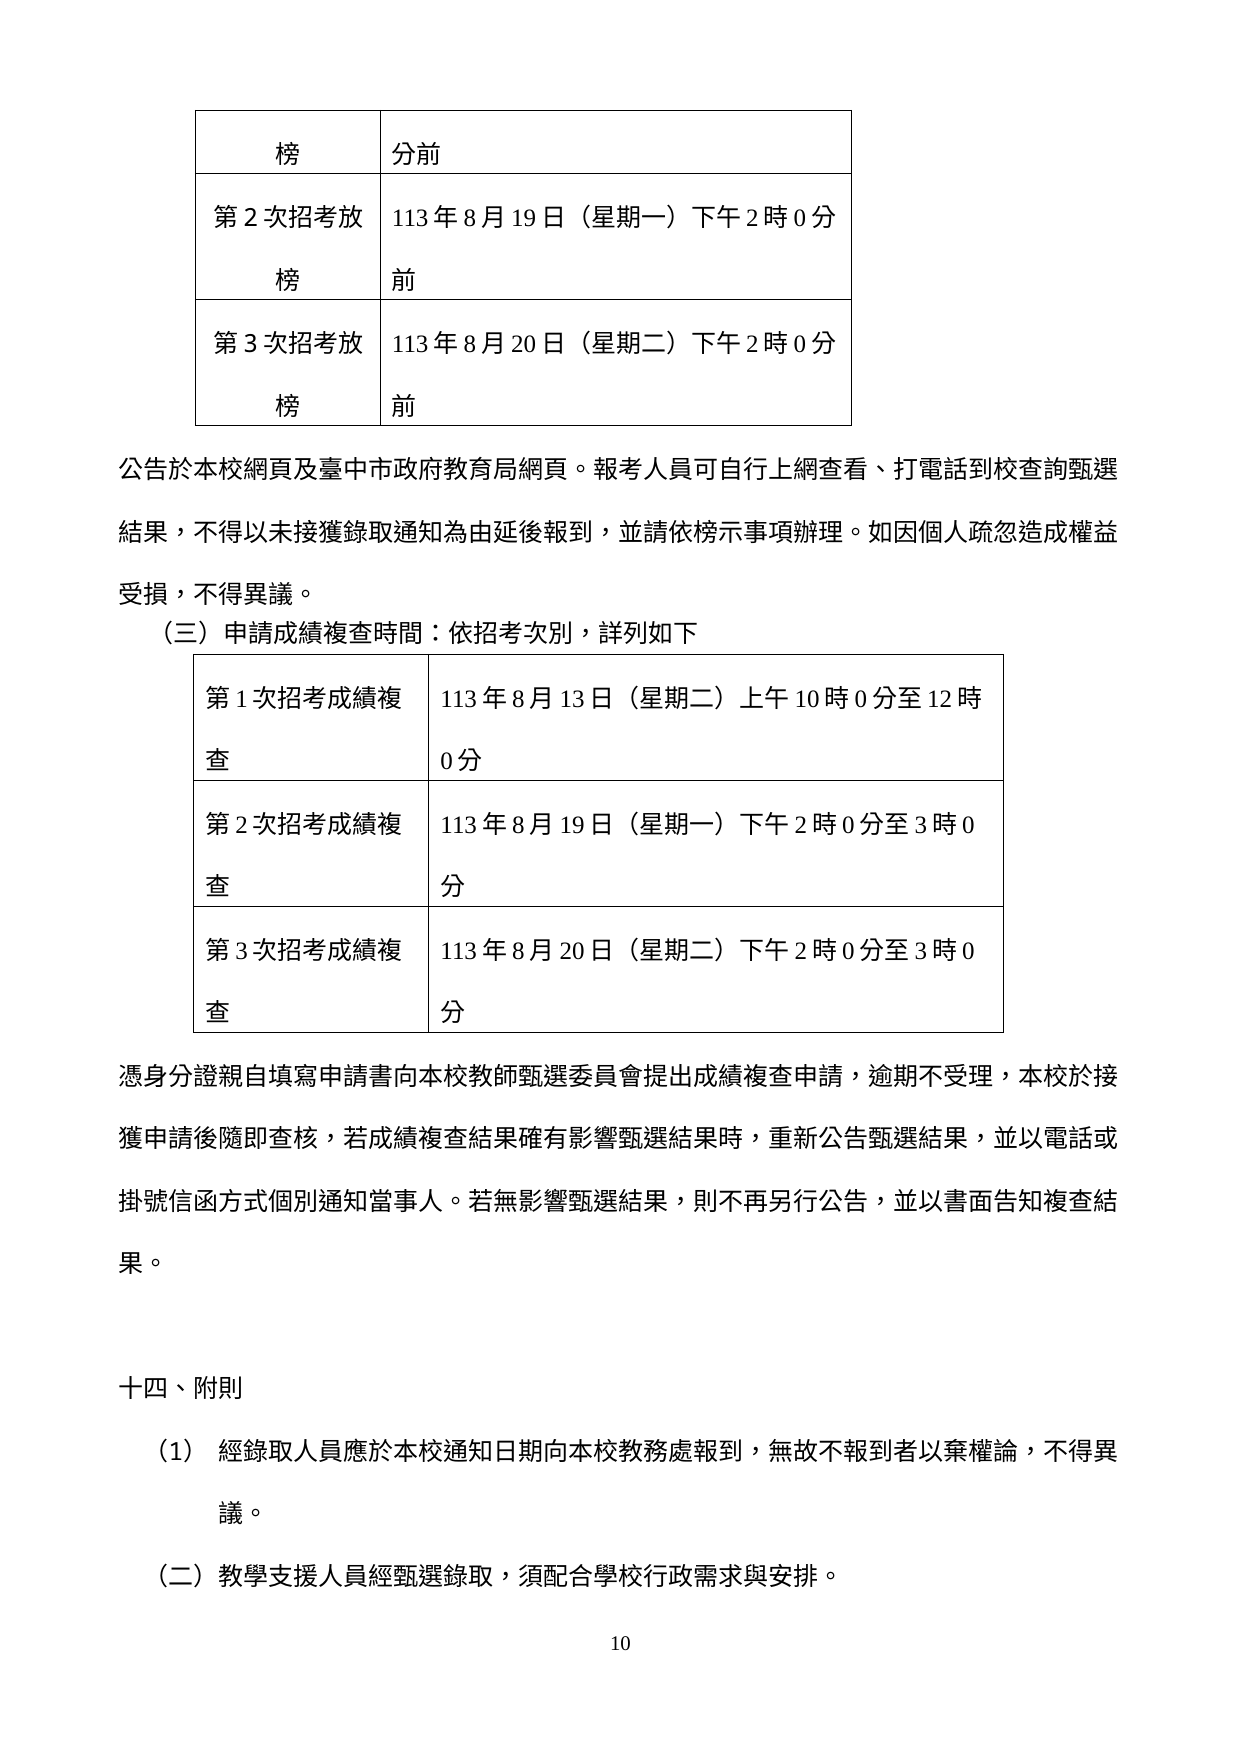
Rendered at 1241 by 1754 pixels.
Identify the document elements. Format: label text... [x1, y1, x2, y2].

table_cell 113年8月19日（星期一）下午2時0分至3時0分 [429, 781, 1003, 906]
table_header 113年8月13日（星期二）上午10時0分至12時0分 [429, 655, 1003, 780]
table_header 榜 [196, 111, 380, 173]
text 議。 [218, 1470, 1122, 1533]
text （三）申請成績複查時間：依招考次別，詳列如下 [118, 614, 1122, 650]
text 憑身分證親自填寫申請書向本校教師甄選委員會提出成績複查申請，逾期不受理，本校於接獲申請後隨即查核，若成績複查結果確有影響甄選結果時，重新公告甄選結果，並以電話或掛號信函方式個別通知當事人。若無影響甄選結果，則不再另行公告，並以書面告知複查結果。 [118, 1033, 1122, 1283]
text 十四、附則 [118, 1345, 1122, 1408]
table_cell 113年8月20日（星期二）下午2時0分至3時0分 [429, 907, 1003, 1032]
table_cell 113年8月20日（星期二）下午2時0分前 [381, 300, 851, 425]
table_cell 113年8月19日（星期一）下午2時0分前 [381, 174, 851, 299]
text （二）教學支援人員經甄選錄取，須配合學校行政需求與安排。 [118, 1533, 1122, 1595]
table_header 第1次招考成績複查 [194, 655, 428, 780]
list 經錄取人員應於本校通知日期向本校教務處報到，無故不報到者以棄權論，不得異 [143, 1408, 1122, 1470]
table_cell 第3次招考成績複查 [194, 907, 428, 1032]
table_cell 第3次招考放榜 [196, 300, 380, 425]
text 公告於本校網頁及臺中市政府教育局網頁。報考人員可自行上網查看、打電話到校查詢甄選結果，不得以未接獲錄取通知為由延後報到，並請依榜示事項辦理。如因個人疏忽造成權益受損，不得異議。 [118, 426, 1122, 614]
table_header 分前 [381, 111, 851, 173]
table_cell 第2次招考成績複查 [194, 781, 428, 906]
table_cell 第2次招考放榜 [196, 174, 380, 299]
